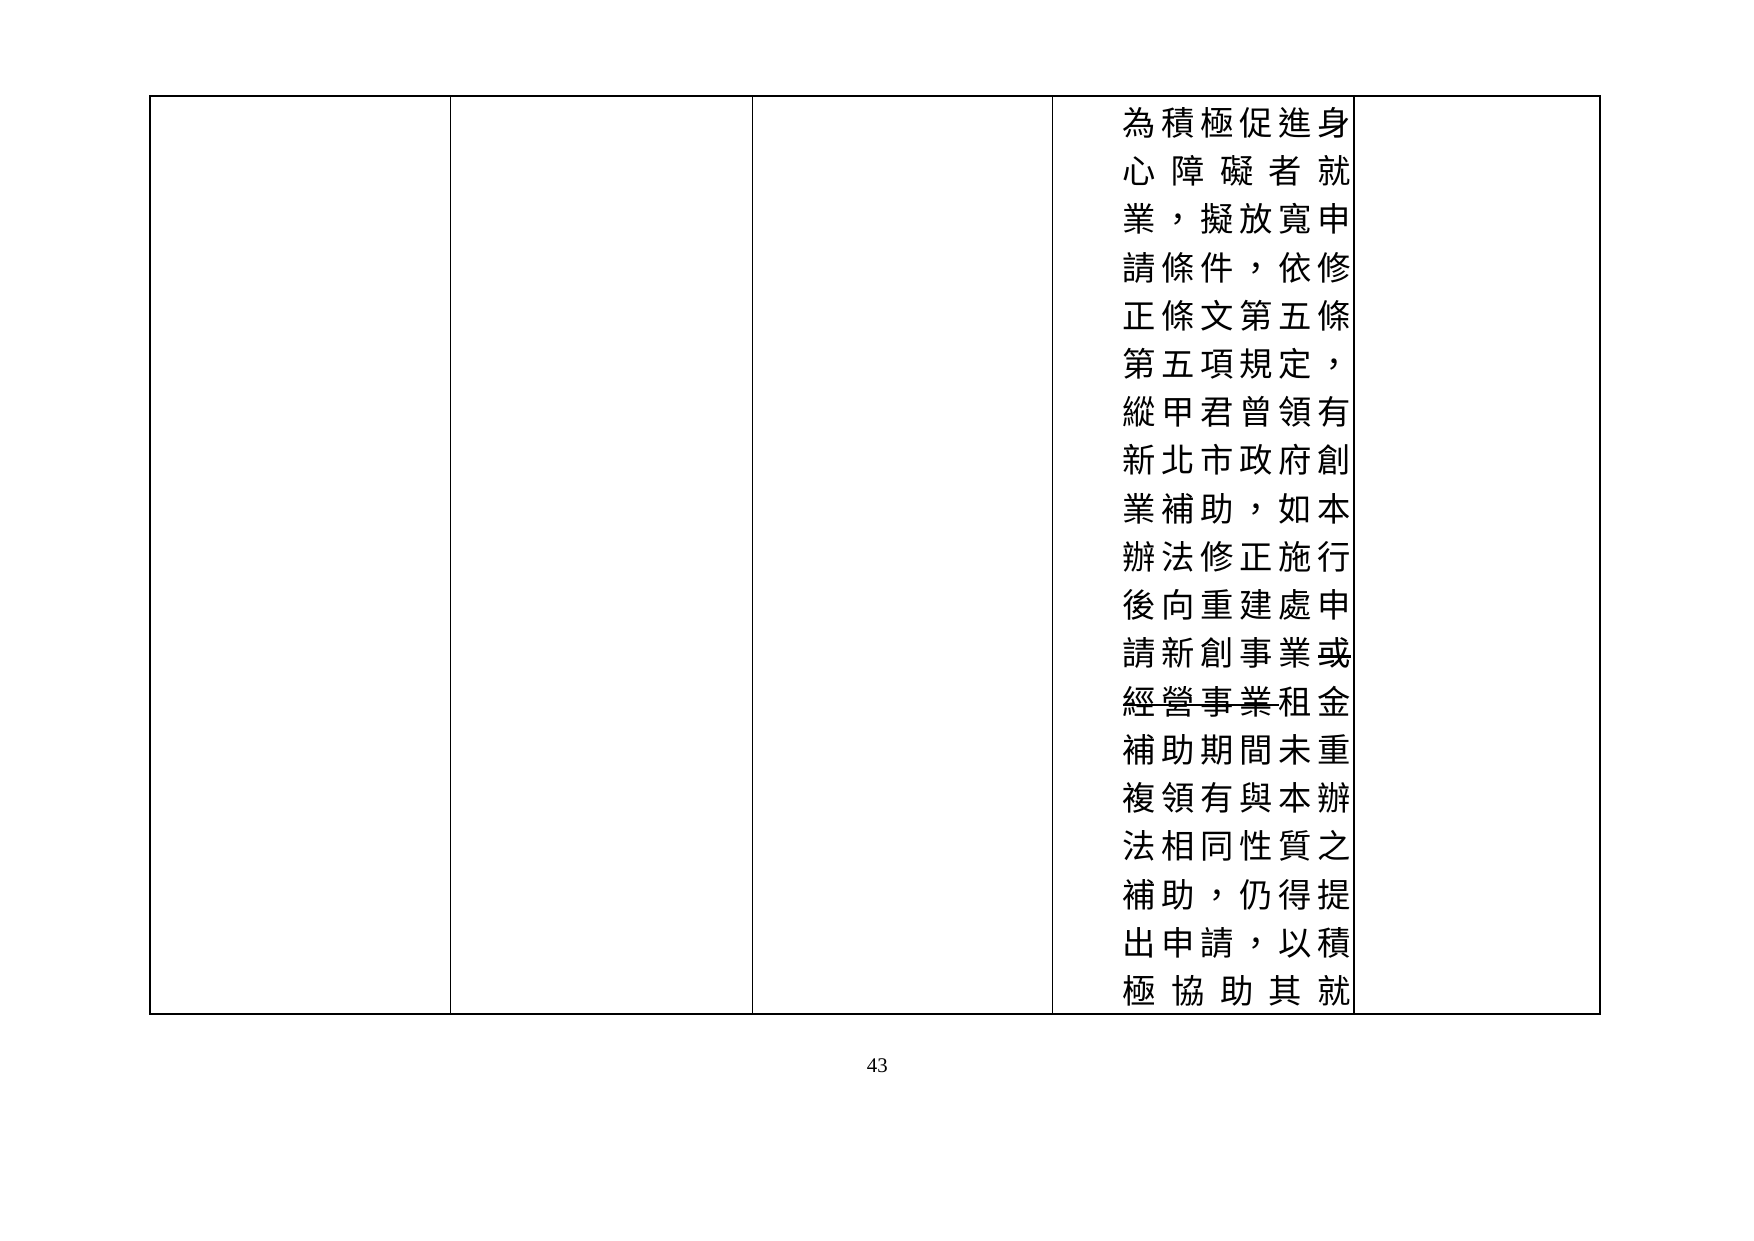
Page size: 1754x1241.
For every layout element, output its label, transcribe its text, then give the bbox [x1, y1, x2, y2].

table_cell [151, 97, 450, 1013]
table_cell 為積極促進身心障礙者就業，擬放寬申請條件，依修正條文第五條第五項規定，縱甲君曾領有新北市政府創業補助，如本辦法修正施行後向重建處申請新創事業或經營事業租金補助期間未重複領有與本辦法相同性質之補助，仍得提出申請，以積極協助其就 [1053, 97, 1353, 1013]
table_cell [451, 97, 752, 1013]
table_cell 第四條 本辦法補助之項目及基準如下： 一 營業場所租金補助： (一)每一創業案，對營業使用範圍之租金補助比例及金額如下： 1.第一年每月最高補助額為租金之百分之七十。但不得超過新臺幣二萬元。 2.第二年每月最高補助額為租金之百分之六十。但不得超過新臺幣一萬五千元。 3.第三年每月最高補助額為租金之百分之五十。但不得超過新臺幣一萬元。 4.第四年每月最高補助額為租金之百分之四十。但不得超過新臺幣五千元。 (二)補助期限最長四年，其期限之起算，以事業核准設立或變更負責人登記日期、租約期間起始日期及重建處核准補助處分日期三者之最後發生日期之次月一日為補助起始日。 (三)營業場所之建築改良物或土地，不得為受補助人或其配偶或雙方一親等之直系血親所有，並應坐落於本市。 二 營業設施及設備補助（不含耗材）：每一創業案每人補助新臺幣十萬元。但不得超過營業所需之必要設施及設備總經費之百分之五十。 三 前二款如屬共同出資創業者，補助人數以四人為限，補助金額再依其出資比例核算。 [753, 97, 1052, 1013]
table_cell [1355, 97, 1599, 1013]
